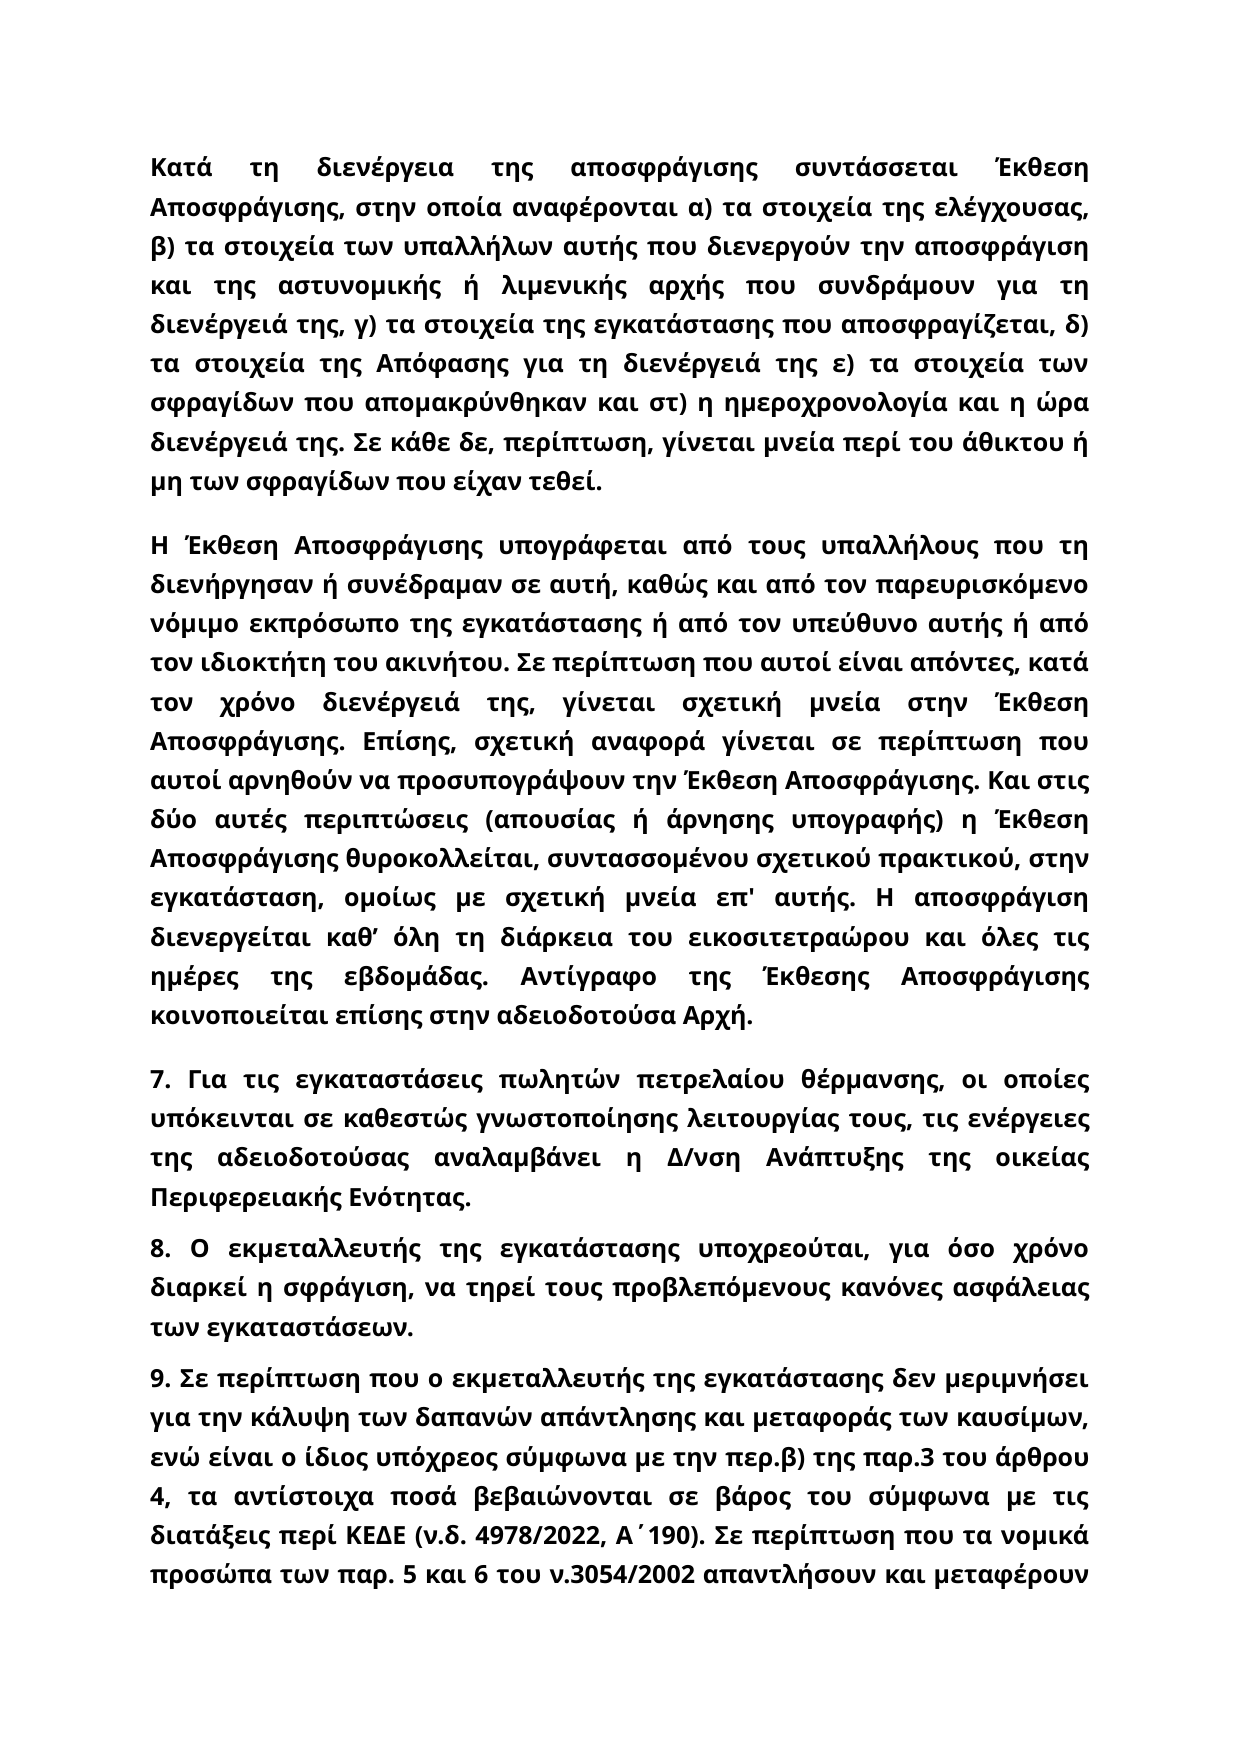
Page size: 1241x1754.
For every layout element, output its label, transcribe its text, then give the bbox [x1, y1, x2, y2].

text 9. Σε περίπτωση που ο εκμεταλλευτής της εγκατάστασης δεν μεριμνήσει για την κάλυψη των δαπανών απάντλησης και μεταφοράς των καυσίμων, ενώ είναι ο ίδιος υπόχρεος σύμφωνα με την περ.β) της παρ.3 του άρθρου 4, τα αντίστοιχα ποσά βεβαιώνονται σε βάρος του σύμφωνα με τις διατάξεις περί ΚΕΔΕ (ν.δ. 4978/2022, Α΄190). Σε περίπτωση που τα νομικά προσώπα των παρ. 5 και 6 του ν.3054/2002 απαντλήσουν και μεταφέρουν [150, 1361, 1090, 1591]
text 8. Ο εκμεταλλευτής της εγκατάστασης υποχρεούται, για όσο χρόνο διαρκεί η σφράγιση, να τηρεί τους προβλεπόμενους κανόνες ασφάλειας των εγκαταστάσεων. [150, 1231, 1090, 1343]
text Κατά τη διενέργεια της αποσφράγισης συντάσσεται Έκθεση Αποσφράγισης, στην οποία αναφέρονται α) τα στοιχεία της ελέγχουσας, β) τα στοιχεία των υπαλλήλων αυτής που διενεργούν την αποσφράγιση και της αστυνομικής ή λιμενικής αρχής που συνδράμουν για τη διενέργειά της, γ) τα στοιχεία της εγκατάστασης που αποσφραγίζεται, δ) τα στοιχεία της Απόφασης για τη διενέργειά της ε) τα στοιχεία των σφραγίδων που απομακρύνθηκαν και στ) η ημεροχρονολογία και η ώρα διενέργειά της. Σε κάθε δε, περίπτωση, γίνεται μνεία περί του άθικτου ή μη των σφραγίδων που είχαν τεθεί. [150, 150, 1090, 497]
text 7. Για τις εγκαταστάσεις πωλητών πετρελαίου θέρμανσης, οι οποίες υπόκεινται σε καθεστώς γνωστοποίησης λειτουργίας τους, τις ενέργειες της αδειοδοτούσας αναλαμβάνει η Δ/νση Ανάπτυξης της οικείας Περιφερειακής Ενότητας. [150, 1062, 1090, 1213]
text Η Έκθεση Αποσφράγισης υπογράφεται από τους υπαλλήλους που τη διενήργησαν ή συνέδραμαν σε αυτή, καθώς και από τον παρευρισκόμενο νόμιμο εκπρόσωπο της εγκατάστασης ή από τον υπεύθυνο αυτής ή από τον ιδιοκτήτη του ακινήτου. Σε περίπτωση που αυτοί είναι απόντες, κατά τον χρόνο διενέργειά της, γίνεται σχετική μνεία στην Έκθεση Αποσφράγισης. Επίσης, σχετική αναφορά γίνεται σε περίπτωση που αυτοί αρνηθούν να προσυπογράψουν την Έκθεση Αποσφράγισης. Και στις δύο αυτές περιπτώσεις (απουσίας ή άρνησης υπογραφής) η Έκθεση Αποσφράγισης θυροκολλείται, συντασσομένου σχετικού πρακτικού, στην εγκατάσταση, ομοίως με σχετική μνεία επ' αυτής. Η αποσφράγιση διενεργείται καθ’ όλη τη διάρκεια του εικοσιτετραώρου και όλες τις ημέρες της εβδομάδας. Αντίγραφο της Έκθεσης Αποσφράγισης κοινοποιείται επίσης στην αδειοδοτούσα Αρχή. [150, 527, 1090, 1032]
